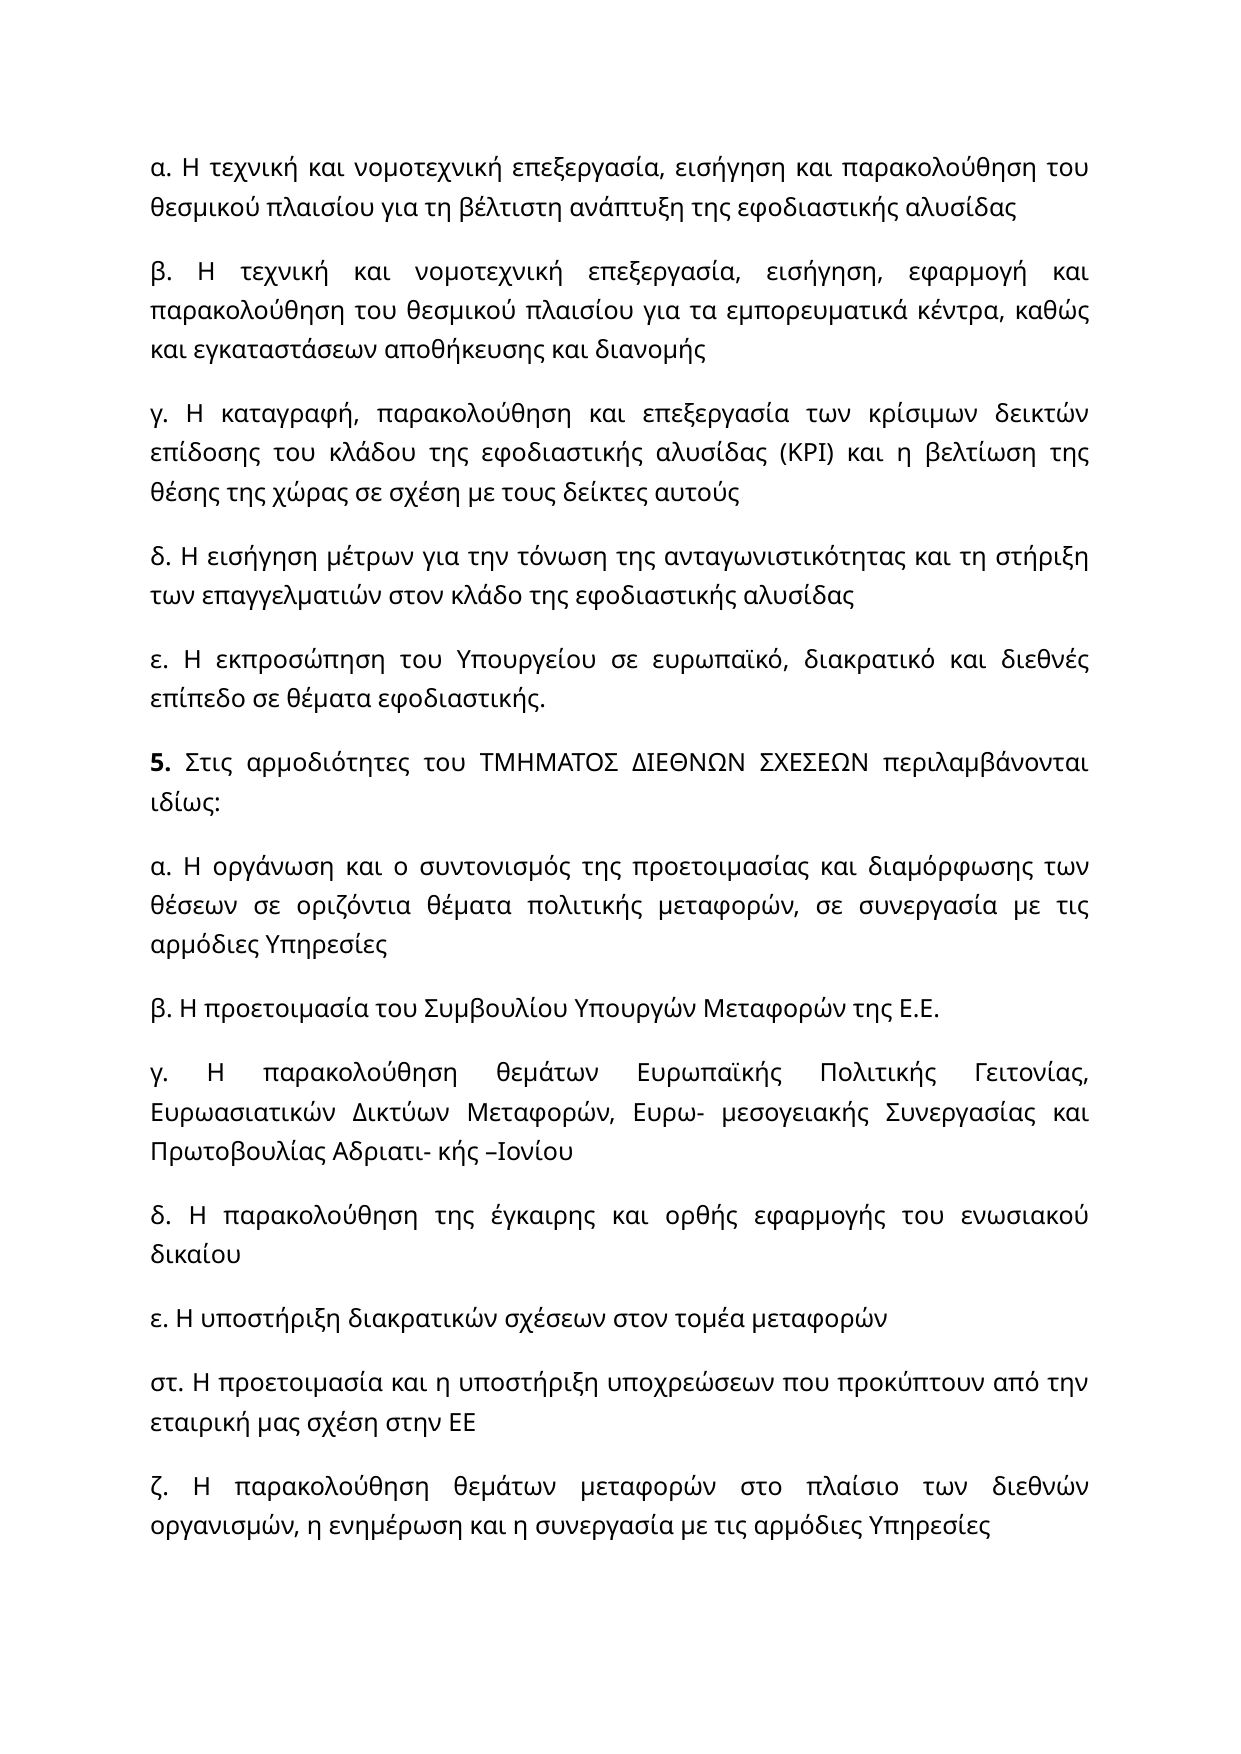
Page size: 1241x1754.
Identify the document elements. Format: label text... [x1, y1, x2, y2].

text α. Η οργάνωση και ο συντονισμός της προετοιμασίας και διαμόρφωσης των θέσεων σε οριζόντια θέματα πολιτικής μεταφορών, σε συνεργασία με τις αρμόδιες Υπηρεσίες [150, 848, 1090, 961]
text δ. Η εισήγηση μέτρων για την τόνωση της ανταγωνιστικότητας και τη στήριξη των επαγγελματιών στον κλάδο της εφοδιαστικής αλυσίδας [150, 538, 1090, 612]
text α. Η τεχνική και νομοτεχνική επεξεργασία, εισήγηση και παρακολούθηση του θεσμικού πλαισίου για τη βέλτιστη ανάπτυξη της εφοδιαστικής αλυσίδας [150, 150, 1090, 223]
text δ. Η παρακολούθηση της έγκαιρης και ορθής εφαρμογής του ενωσιακού δικαίου [150, 1197, 1090, 1271]
text 5. Στις αρμοδιότητες του ΤΜΗΜΑΤΟΣ ΔΙΕΘΝΩΝ ΣΧΕΣΕΩΝ περιλαμβάνονται ιδίως: [150, 745, 1090, 818]
text β. Η τεχνική και νομοτεχνική επεξεργασία, εισήγηση, εφαρμογή και παρακολούθηση του θεσμικού πλαισίου για τα εμπορευματικά κέντρα, καθώς και εγκαταστάσεων αποθήκευσης και διανομής [150, 253, 1090, 366]
text ε. Η υποστήριξη διακρατικών σχέσεων στον τομέα μεταφορών [150, 1301, 1090, 1335]
text στ. Η προετοιμασία και η υποστήριξη υποχρεώσεων που προκύπτουν από την εταιρική μας σχέση στην ΕΕ [150, 1365, 1090, 1438]
text γ. Η παρακολούθηση θεμάτων Ευρωπαϊκής Πολιτικής Γειτονίας, Ευρωασιατικών Δικτύων Μεταφορών, Ευρω- μεσογειακής Συνεργασίας και Πρωτοβουλίας Αδριατι- κής –Ιονίου [150, 1055, 1090, 1167]
text ε. Η εκπροσώπηση του Υπουργείου σε ευρωπαϊκό, διακρατικό και διεθνές επίπεδο σε θέματα εφοδιαστικής. [150, 642, 1090, 715]
text ζ. Η παρακολούθηση θεμάτων μεταφορών στο πλαίσιο των διεθνών οργανισμών, η ενημέρωση και η συνεργασία με τις αρμόδιες Υπηρεσίες [150, 1468, 1090, 1542]
text γ. Η καταγραφή, παρακολούθηση και επεξεργασία των κρίσιμων δεικτών επίδοσης του κλάδου της εφοδιαστικής αλυσίδας (KPI) και η βελτίωση της θέσης της χώρας σε σχέση με τους δείκτες αυτούς [150, 396, 1090, 508]
text β. Η προετοιμασία του Συμβουλίου Υπουργών Μεταφορών της Ε.Ε. [150, 991, 1090, 1025]
